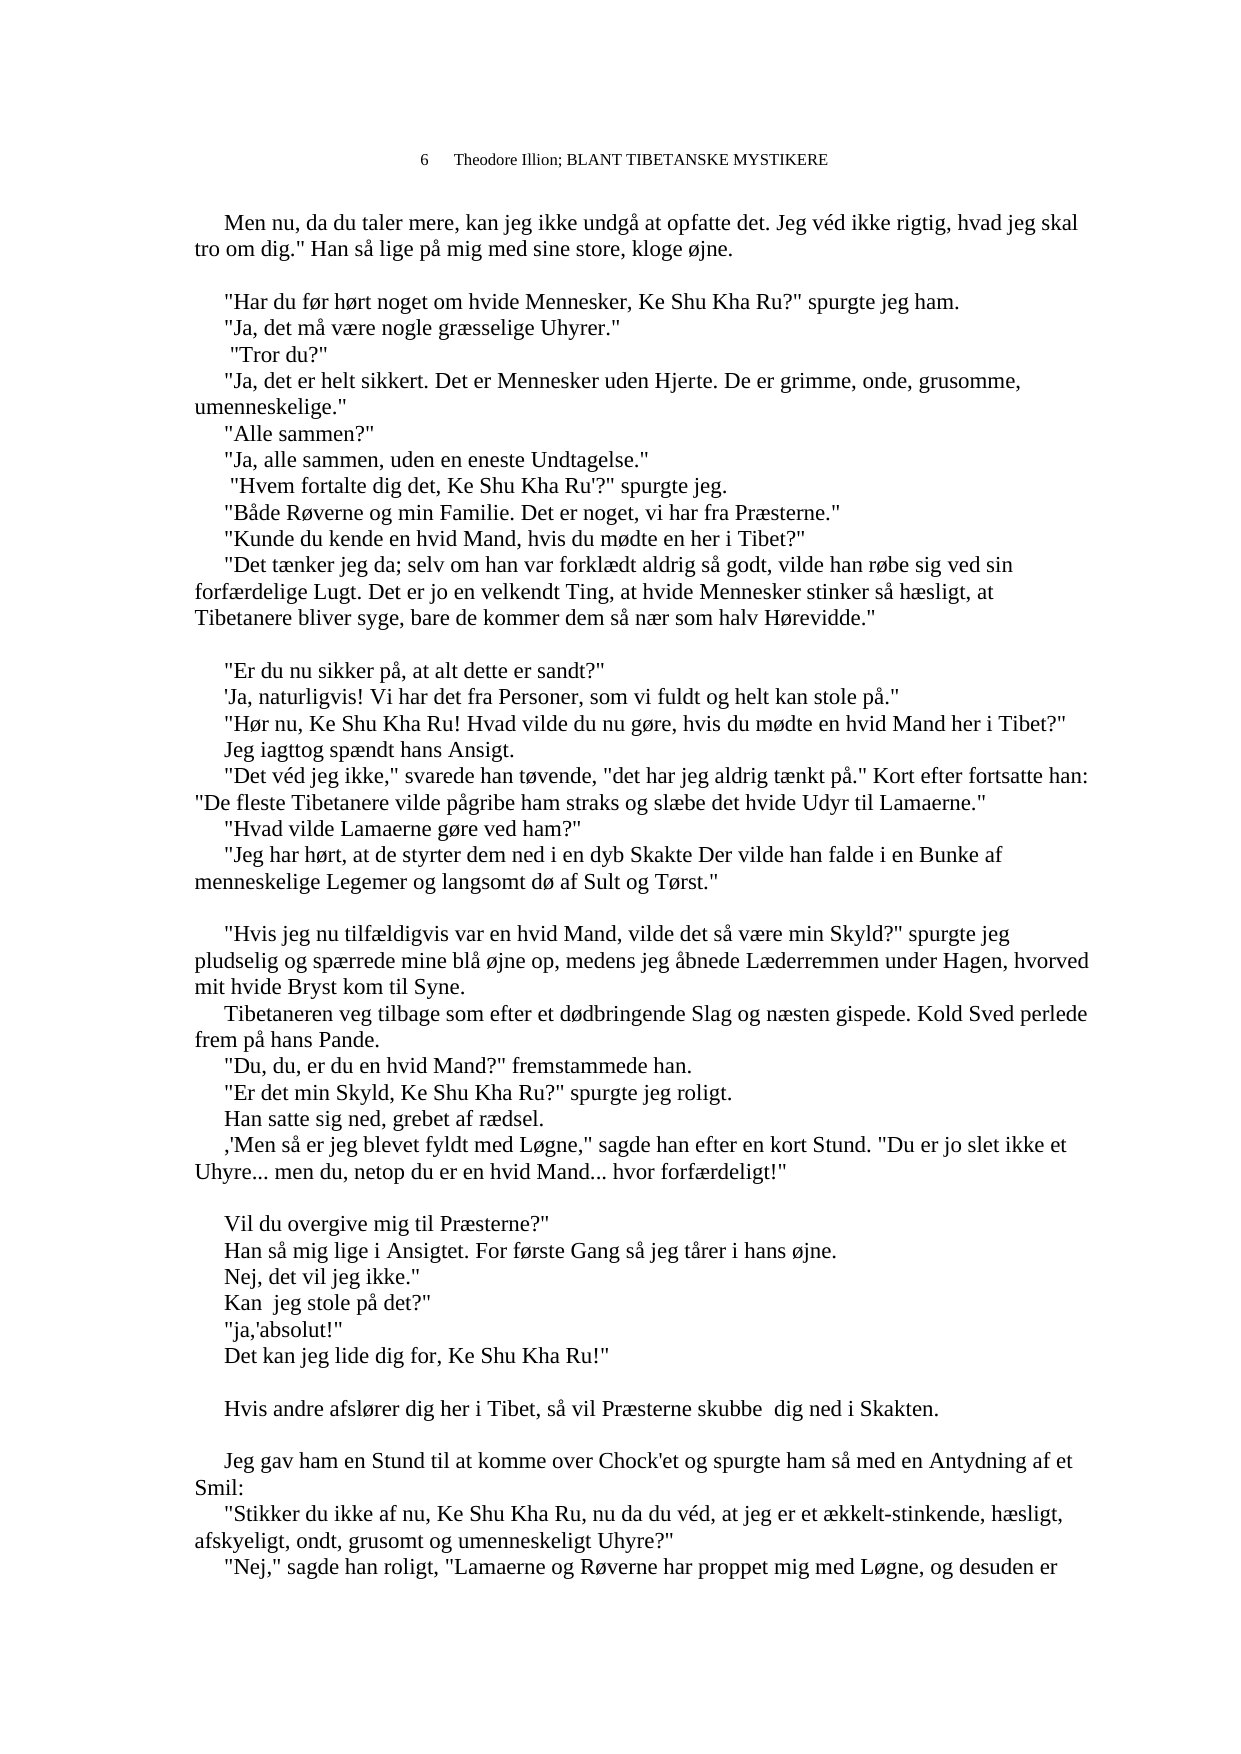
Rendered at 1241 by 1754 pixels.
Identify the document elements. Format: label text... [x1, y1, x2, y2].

text ,'Men så er jeg blevet fyldt med Løgne," sagde han efter en kort Stund. "Du er jo slet ikke et Uhyre... men du, netop du er en hvid Mand... hvor forfærdeligt!" [194, 1131, 1090, 1184]
text "Hvem fortalte dig det, Ke Shu Kha Ru'?" spurgte jeg. [194, 472, 1090, 499]
text "Ja, alle sammen, uden en eneste Undtagelse." [194, 446, 1090, 472]
text "Jeg har hørt, at de styrter dem ned i en dyb Skakte Der vilde han falde i en Bunke af menneskelige Legemer og langsomt dø af Sult og Tørst." [194, 841, 1090, 894]
text "Stikker du ikke af nu, Ke Shu Kha Ru, nu da du véd, at jeg er et ækkelt-stinkende, hæsligt, afskyeligt, ondt, gru­somt og umenneskeligt Uhyre?" [194, 1500, 1090, 1553]
text "Nej," sagde han roligt, "Lamaerne og Røverne har proppet mig med Løgne, og desuden er [194, 1553, 1090, 1579]
text 'Ja, naturligvis! Vi har det fra Personer, som vi fuldt og helt kan stole på." [194, 683, 1090, 710]
text Han så mig lige i Ansigtet. For første Gang så jeg tårer i hans øjne. [194, 1237, 1090, 1263]
text "Det véd jeg ikke," svarede han tøvende, "det har jeg aldrig tænkt på." Kort efter fortsatte han: "De fleste Tibetanere vilde pågribe ham straks og slæbe det hvide Udyr til Lamaerne." [194, 762, 1090, 815]
text "Ja, det må være nogle græsselige Uhyrer." [194, 314, 1090, 341]
text "Både Røverne og min Familie. Det er noget, vi har fra Præsterne." [194, 499, 1090, 525]
text "Alle sammen?" [194, 420, 1090, 446]
text "Er det min Skyld, Ke Shu Kha Ru?" spurgte jeg roligt. [194, 1079, 1090, 1105]
text "Hør nu, Ke Shu Kha Ru! Hvad vilde du nu gøre, hvis du mødte en hvid Mand her i Tibet?" [194, 710, 1090, 736]
text Vil du overgive mig til Præsterne?" [194, 1210, 1090, 1237]
text "Hvad vilde Lamaerne gøre ved ham?" [194, 815, 1090, 841]
text Jeg gav ham en Stund til at komme over Chock'et og spurgte ham så med en Antydning af et Smil: [194, 1448, 1090, 1500]
text Hvis andre afslører dig her i Tibet, så vil Præsterne skubbe dig ned i Skakten. [194, 1395, 1090, 1421]
text Tibetaneren veg tilbage som efter et dødbringende Slag og næsten gispede. Kold Sved perlede frem på hans Pande. [194, 999, 1090, 1052]
text "Det tænker jeg da; selv om han var forklædt aldrig så godt, vilde han røbe sig ved sin forfærdelige Lugt. Det er jo en velkendt Ting, at hvide Mennesker stinker så hæsligt, at Tibetanere bliver syge, bare de kommer dem så nær som halv Hørevidde." [194, 552, 1090, 631]
text "Hvis jeg nu tilfældigvis var en hvid Mand, vilde det så være min Skyld?" spurgte jeg pludselig og spærrede mine blå øjne op, medens jeg åbnede Læderremmen under Hagen, hvorved mit hvide Bryst kom til Syne. [194, 921, 1090, 999]
text "ja,'absolut!" [194, 1316, 1090, 1342]
text "Kunde du kende en hvid Mand, hvis du mødte en her i Tibet?" [194, 525, 1090, 552]
text Men nu, da du taler mere, kan jeg ikke undgå at op­fatte det. Jeg véd ikke rigtig, hvad jeg skal tro om dig." Han så lige på mig med sine store, kloge øjne. [194, 209, 1090, 262]
text Jeg iagttog spændt hans Ansigt. [194, 736, 1090, 762]
text Nej, det vil jeg ikke." [194, 1263, 1090, 1289]
text "Tror du?" [194, 341, 1090, 367]
text Han satte sig ned, grebet af rædsel. [194, 1105, 1090, 1131]
text Det kan jeg lide dig for, Ke Shu Kha Ru!" [194, 1342, 1090, 1368]
text "Har du før hørt noget om hvide Mennesker, Ke Shu Kha Ru?" spurgte jeg ham. [194, 288, 1090, 314]
text Kan jeg stole på det?" [194, 1289, 1090, 1316]
text "Er du nu sikker på, at alt dette er sandt?" [194, 657, 1090, 683]
text "Ja, det er helt sikkert. Det er Mennesker uden Hjer­te. De er grimme, onde, grusomme, umenneskelige." [194, 367, 1090, 420]
text "Du, du, er du en hvid Mand?" fremstammede han. [194, 1052, 1090, 1079]
